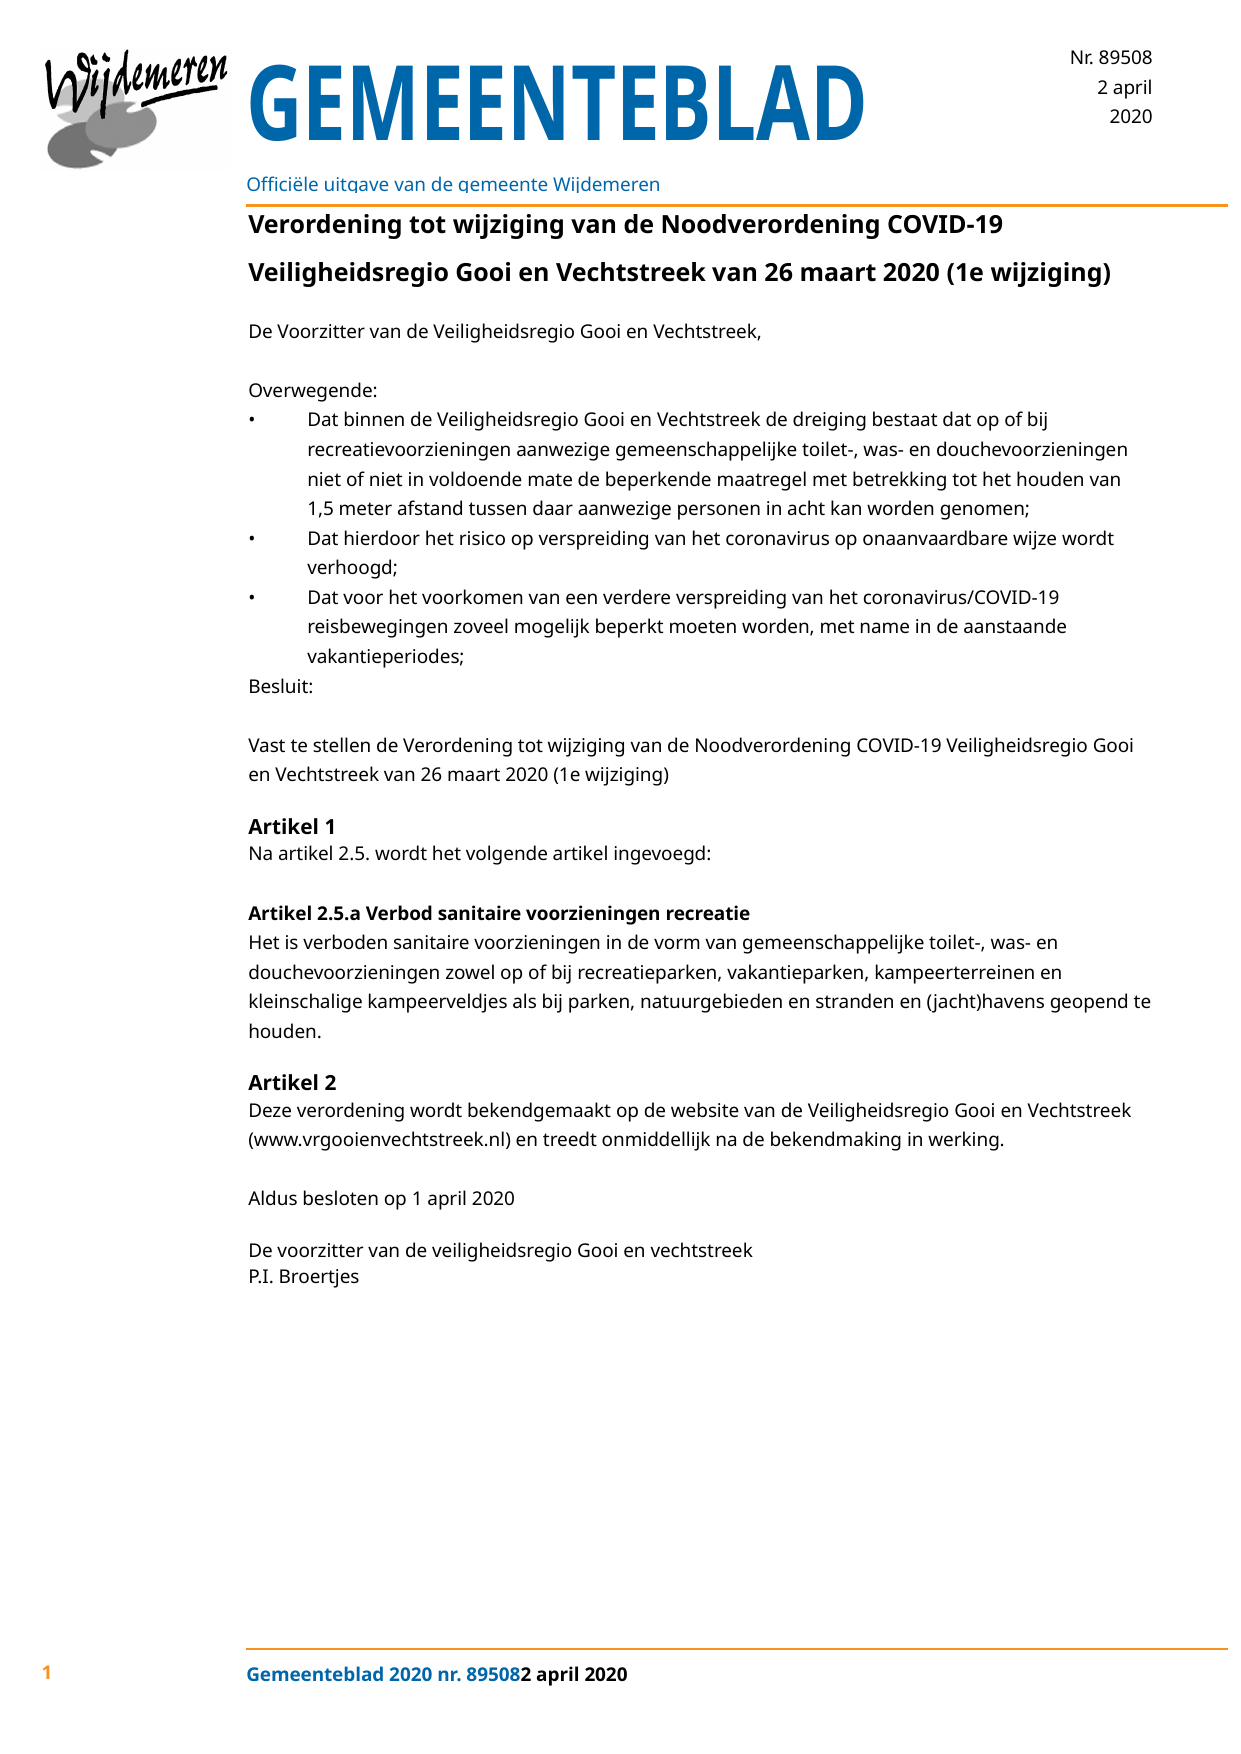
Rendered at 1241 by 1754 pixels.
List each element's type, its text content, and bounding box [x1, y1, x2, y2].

picture [41, 47, 231, 172]
list Dat voor het voorkomen van een verdere verspreiding van het coronavirus/COVID-19 reisbewegingen zoveel mogelijk beperkt moeten worden, met name in de aanstaande vakantieperiodes; [248, 584, 1152, 669]
text Artikel 2.5.a Verbod sanitaire voorzieningen recreatie [248, 900, 1152, 925]
text P.I. Broertjes [248, 1263, 1152, 1288]
text Artikel 2 [248, 1068, 1152, 1097]
text Overwegende: [248, 377, 1152, 403]
text Aldus besloten op 1 april 2020 [248, 1186, 1152, 1211]
text De Voorzitter van de Veiligheidsregio Gooi en Vechtstreek, [248, 318, 1152, 344]
text De voorzitter van de veiligheidsregio Gooi en vechtstreek [248, 1237, 1152, 1263]
text Na artikel 2.5. wordt het volgende artikel ingevoegd: [248, 841, 1152, 866]
text Deze verordening wordt bekendgemaakt op de website van de Veiligheidsregio Gooi en Vechtstreek (www.vrgooienvechtstreek.nl) en treedt onmiddellijk na de bekendmaking in werking. [248, 1097, 1152, 1152]
text Vast te stellen de Verordening tot wijziging van de Noodverordening COVID‐19 Veiligheidsregio Gooi en Vechtstreek van 26 maart 2020 (1e wijziging) [248, 732, 1152, 787]
text Artikel 1 [248, 812, 1152, 841]
text Het is verboden sanitaire voorzieningen in de vorm van gemeenschappelijke toilet‐, was‐ en douchevoorzieningen zowel op of bij recreatieparken, vakantieparken, kampeerterreinen en kleinschalige kampeerveldjes als bij parken, natuurgebieden en stranden en (jacht)havens geopend te houden. [248, 929, 1152, 1044]
list Dat hierdoor het risico op verspreiding van het coronavirus op onaanvaardbare wijze wordt verhoogd; [248, 525, 1152, 580]
list Dat binnen de Veiligheidsregio Gooi en Vechtstreek de dreiging bestaat dat op of bij recreatievoorzieningen aanwezige gemeenschappelijke toilet‐, was‐ en douchevoorzieningen niet of niet in voldoende mate de beperkende maatregel met betrekking tot het houden van 1,5 meter afstand tussen daar aanwezige personen in acht kan worden genomen; [248, 407, 1152, 521]
text Verordening tot wijziging van de Noodverordening COVID‐19 Veiligheidsregio Gooi en Vechtstreek van 26 maart 2020 (1e wijziging) [248, 207, 1152, 288]
text Besluit: [248, 673, 1152, 699]
